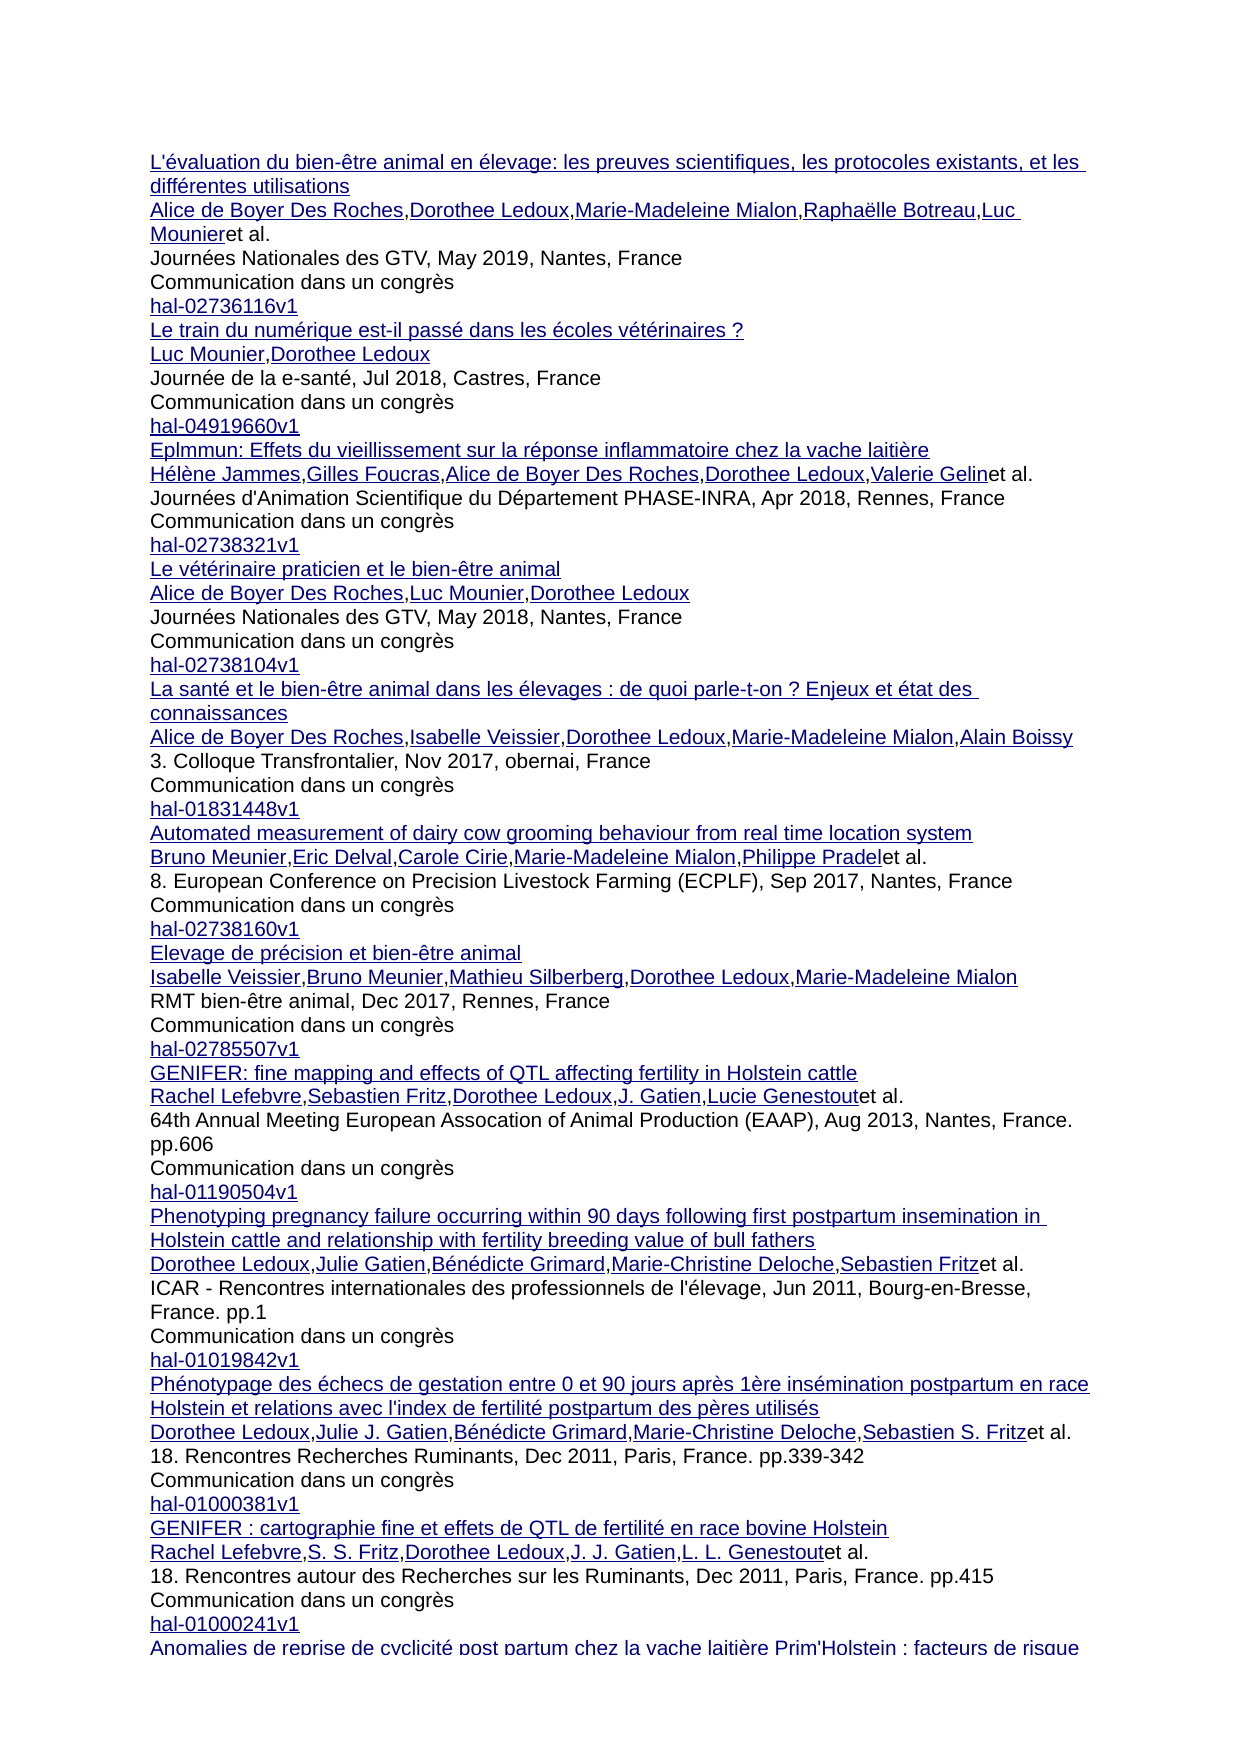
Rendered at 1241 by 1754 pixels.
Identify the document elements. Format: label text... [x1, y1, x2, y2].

table_cell Holstein et relations avec l'index de fertilité postpartum des pères utilisés Dorothee Ledoux,Julie J. Gatien,Bénédicte Grimard,Marie-Christine Deloche,Sebastien S. Fritzet al. 18. Rencontres Recherches Ruminants, Dec 2011, Paris, France. pp.339-342 Communication dans un congrès hal-01000381v1 [150, 1394, 1090, 1516]
table_cell L'évaluation du bien-être animal en élevage: les preuves scientifiques, les protocoles existants, et les différentes utilisations Alice de Boyer Des Roches,Dorothee Ledoux,Marie-Madeleine Mialon,Raphaëlle Botreau,Luc Mounieret al. Journées Nationales des GTV, May 2019, Nantes, France Communication dans un congrès hal-02736116v1 [150, 150, 1090, 318]
table_cell Anomalies de reprise de cyclicité post partum chez la vache laitière Prim'Holstein : facteurs de risque [150, 1635, 1090, 1655]
table_cell Phenotyping pregnancy failure occurring within 90 days following first postpartum insemination in Holstein cattle and relationship with fertility breeding value of bull fathers Dorothee Ledoux,Julie Gatien,Bénédicte Grimard,Marie-Christine Deloche,Sebastien Fritzet al. ICAR - Rencontres internationales des professionnels de l'élevage, Jun 2011, Bourg-en-Bresse, France. pp.1 Communication dans un congrès hal-01019842v1 [150, 1204, 1090, 1372]
table_cell La santé et le bien-être animal dans les élevages : de quoi parle-t-on ? Enjeux et état des connaissances Alice de Boyer Des Roches,Isabelle Veissier,Dorothee Ledoux,Marie-Madeleine Mialon,Alain Boissy 3. Colloque Transfrontalier, Nov 2017, obernai, France Communication dans un congrès hal-01831448v1 [150, 677, 1090, 821]
table_cell Eplmmun: Effets du vieillissement sur la réponse inflammatoire chez la vache laitière Hélène Jammes,Gilles Foucras,Alice de Boyer Des Roches,Dorothee Ledoux,Valerie Gelinet al. Journées d'Animation Scientifique du Département PHASE-INRA, Apr 2018, Rennes, France Communication dans un congrès hal-02738321v1 [150, 438, 1090, 557]
table_cell GENIFER: fine mapping and effects of QTL affecting fertility in Holstein cattle Rachel Lefebvre,Sebastien Fritz,Dorothee Ledoux,J. Gatien,Lucie Genestoutet al. 64th Annual Meeting European Assocation of Animal Production (EAAP), Aug 2013, Nantes, France. pp.606 Communication dans un congrès hal-01190504v1 [150, 1060, 1090, 1204]
table_cell Elevage de précision et bien-être animal Isabelle Veissier,Bruno Meunier,Mathieu Silberberg,Dorothee Ledoux,Marie-Madeleine Mialon RMT bien-être animal, Dec 2017, Rennes, France Communication dans un congrès hal-02785507v1 [150, 941, 1090, 1060]
table_cell GENIFER : cartographie fine et effets de QTL de fertilité en race bovine Holstein Rachel Lefebvre,S. S. Fritz,Dorothee Ledoux,J. J. Gatien,L. L. Genestoutet al. 18. Rencontres autour des Recherches sur les Ruminants, Dec 2011, Paris, France. pp.415 Communication dans un congrès hal-01000241v1 [150, 1516, 1090, 1635]
table_cell Automated measurement of dairy cow grooming behaviour from real time location system Bruno Meunier,Eric Delval,Carole Cirie,Marie-Madeleine Mialon,Philippe Pradelet al. 8. European Conference on Precision Livestock Farming (ECPLF), Sep 2017, Nantes, France Communication dans un congrès hal-02738160v1 [150, 821, 1090, 941]
table_cell Phénotypage des échecs de gestation entre 0 et 90 jours après 1ère insémination postpartum en race [150, 1372, 1090, 1393]
table_cell Le train du numérique est-il passé dans les écoles vétérinaires ? Luc Mounier,Dorothee Ledoux Journée de la e-santé, Jul 2018, Castres, France Communication dans un congrès hal-04919660v1 [150, 318, 1090, 437]
table_cell Le vétérinaire praticien et le bien-être animal Alice de Boyer Des Roches,Luc Mounier,Dorothee Ledoux Journées Nationales des GTV, May 2018, Nantes, France Communication dans un congrès hal-02738104v1 [150, 557, 1090, 677]
